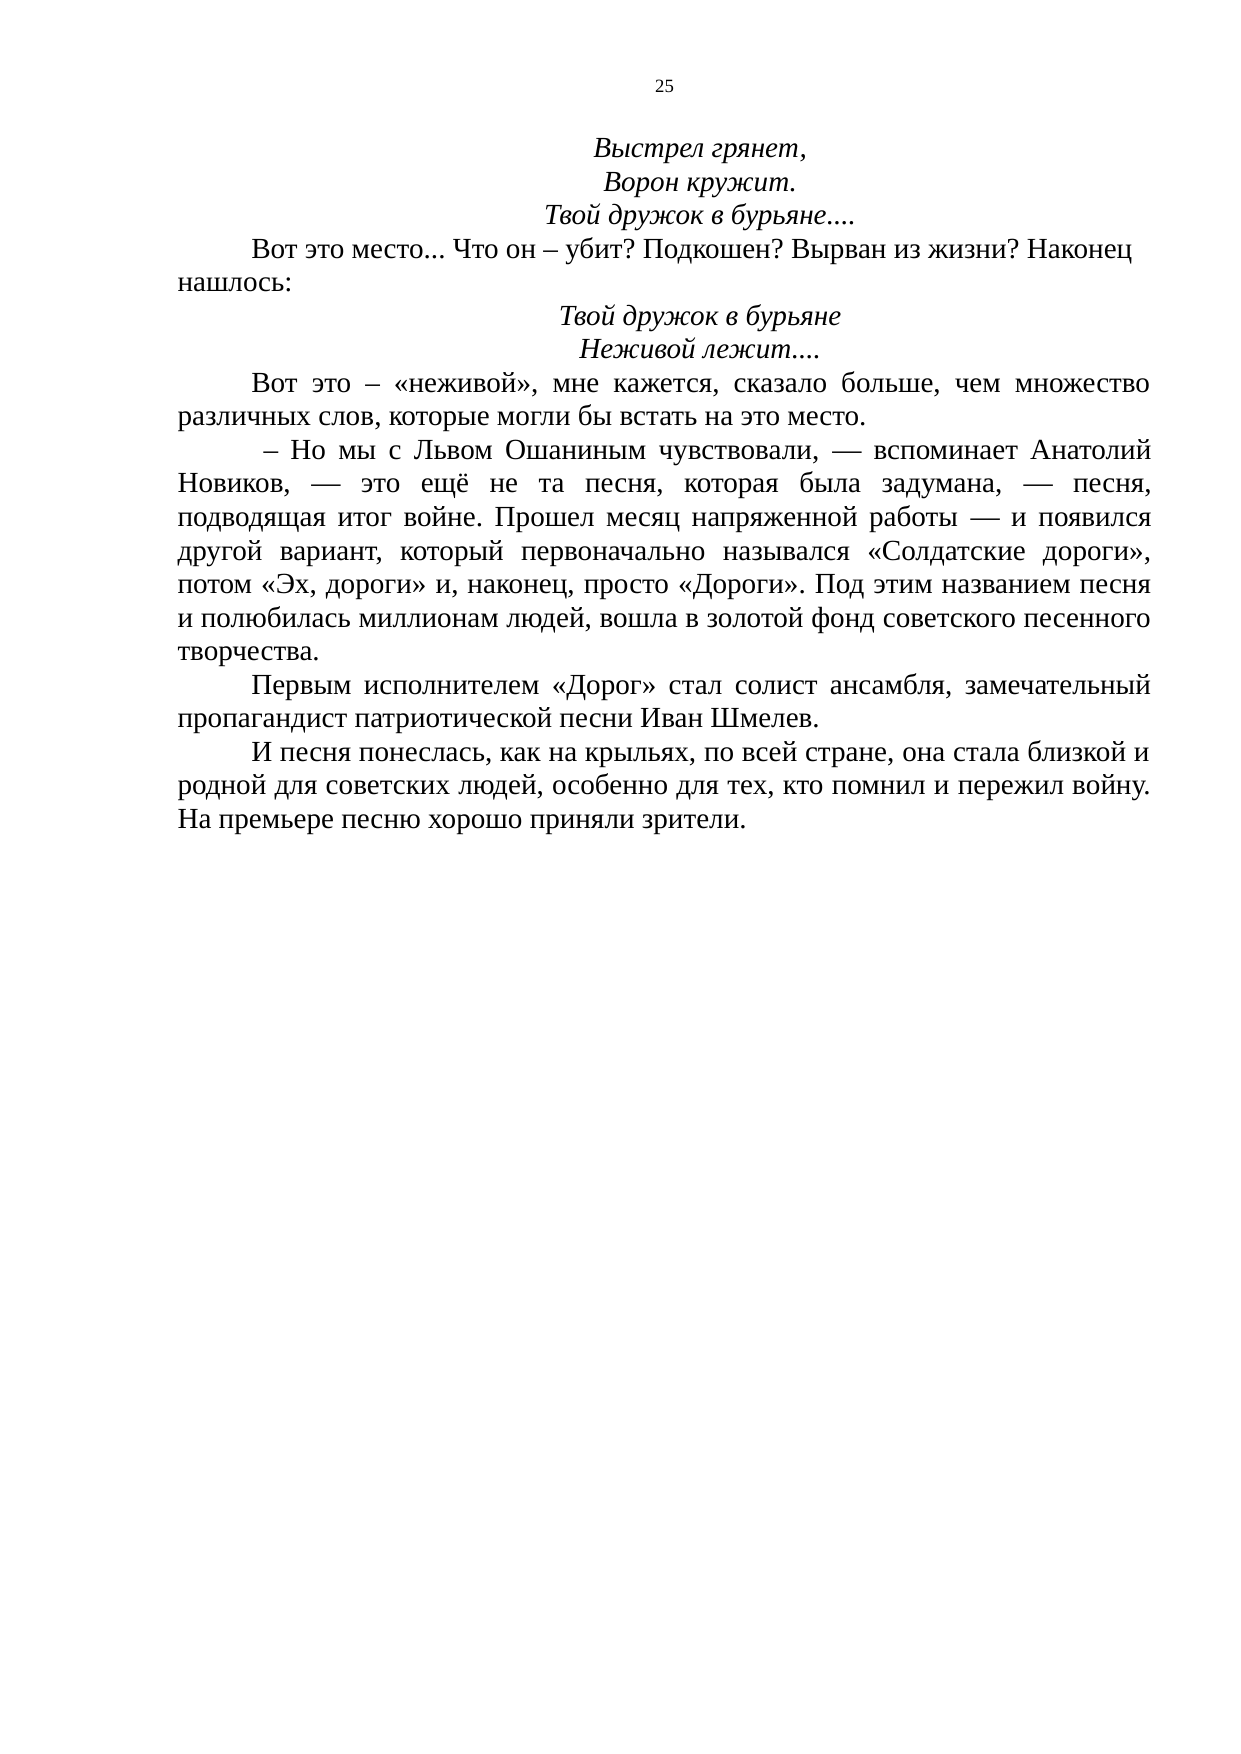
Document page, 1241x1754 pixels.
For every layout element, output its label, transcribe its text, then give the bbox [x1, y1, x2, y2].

text Выстрел грянет, [177, 130, 1152, 164]
text Ворон кружит. [177, 164, 1152, 197]
text Твой дружок в бурьяне [177, 298, 1152, 331]
text Вот это место... Что он – убит? Подкошен? Вырван из жизни? Наконец нашлось: [177, 231, 1152, 298]
text – Но мы с Львом Ошаниным чувствовали, ― вспоминает Анатолий Новиков, ― это ещё не та песня, которая была задумана, ― песня, подводящая итог войне. Прошел месяц напряженной работы ― и появился другой вариант, который первоначально назывался «Солдатские дороги», потом «Эх, дороги» и, наконец, просто «Дороги». Под этим названием песня и полюбилась миллионам людей, вошла в золотой фонд советского песенного творчества. [177, 432, 1152, 667]
text Первым исполнителем «Дорог» стал солист ансамбля, замечательный пропагандист патриотической песни Иван Шмелев. [177, 667, 1152, 734]
text Вот это – «неживой», мне кажется, сказало больше, чем множество различных слов, которые могли бы встать на это место. [177, 365, 1152, 432]
text Неживой лежит.... [177, 331, 1152, 365]
text Твой дружок в бурьяне.... [177, 197, 1152, 231]
text И песня понеслась, как на крыльях, по всей стране, она стала близкой и родной для советских людей, особенно для тех, кто помнил и пережил войну. На премьере песню хорошо приняли зрители. [177, 734, 1152, 834]
